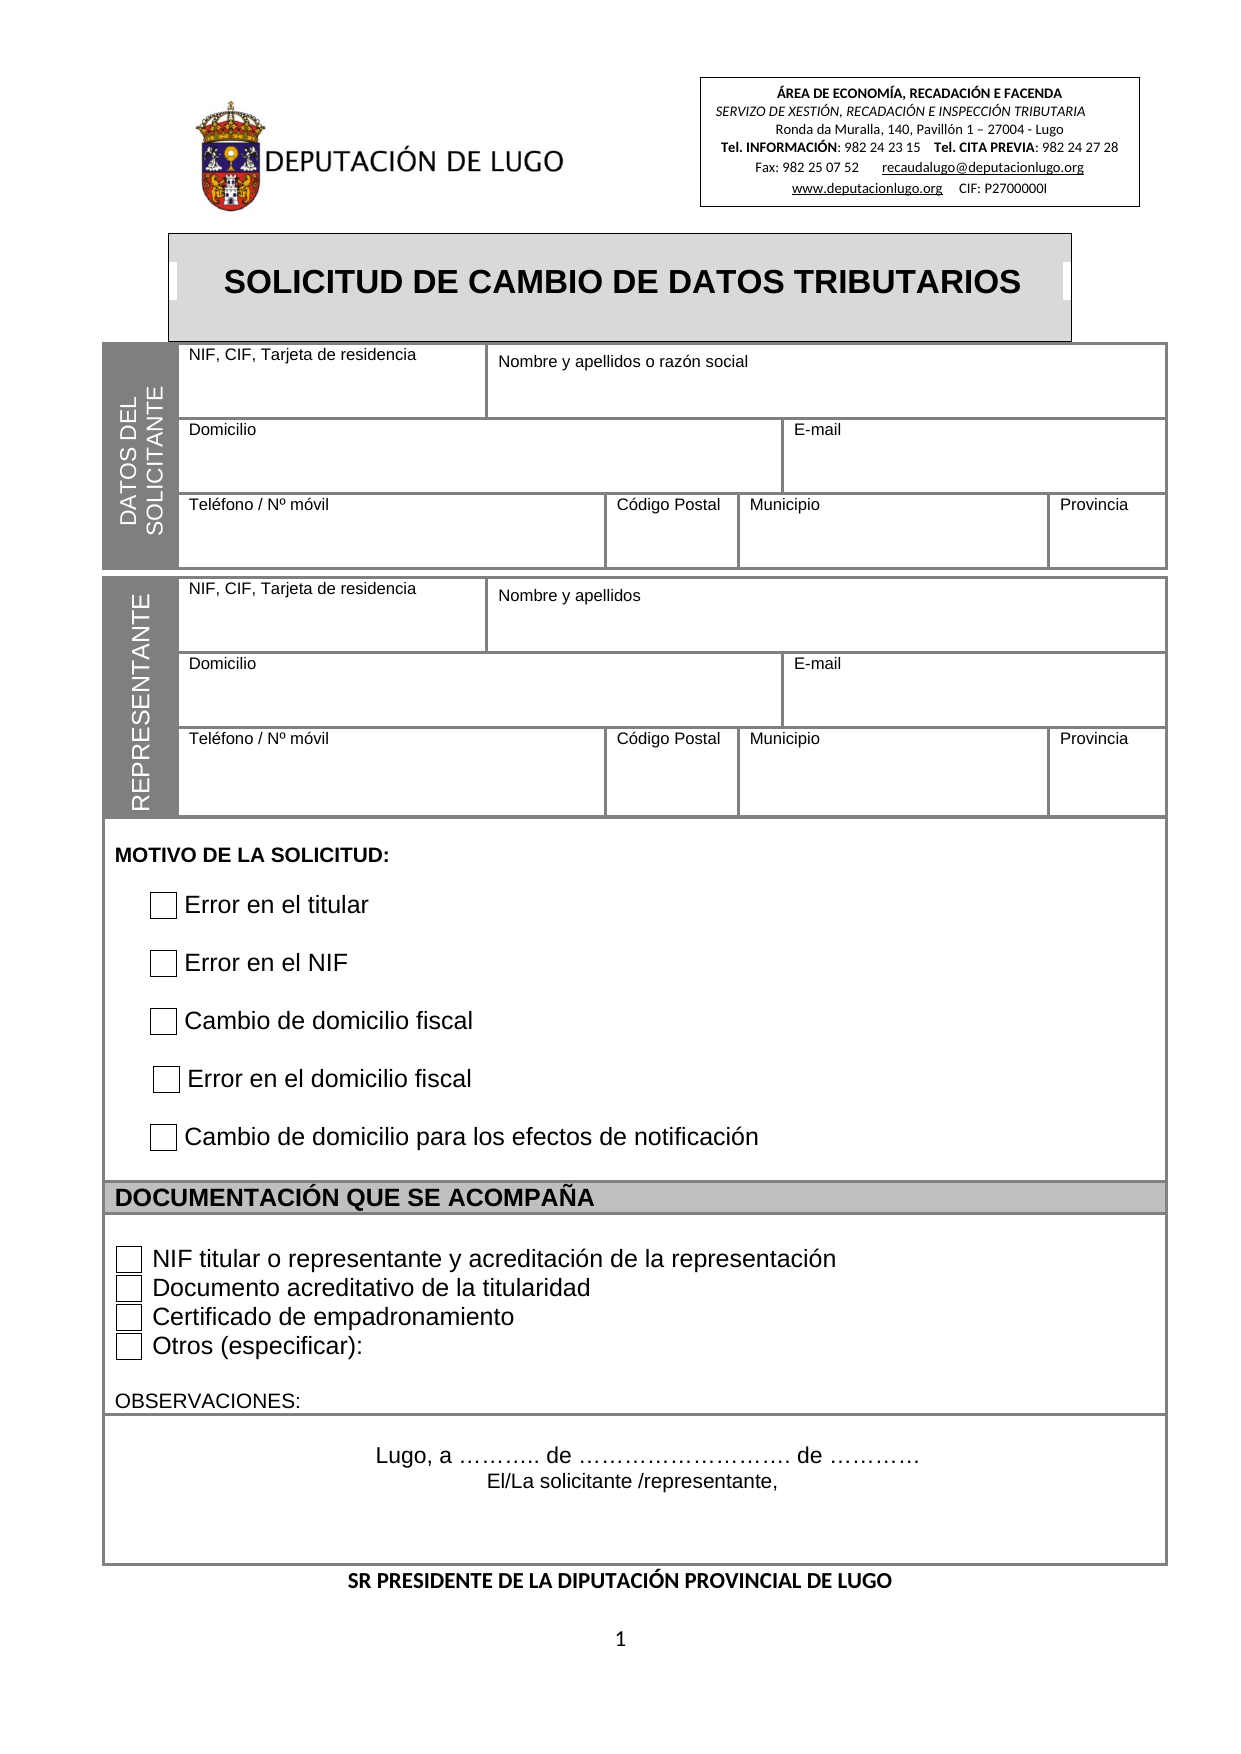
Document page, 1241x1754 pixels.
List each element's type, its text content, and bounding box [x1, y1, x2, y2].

text SOLICITUD DE CAMBIO DE DATOS TRIBUTARIOS [177, 262, 1063, 299]
table_cell Domicilio [179, 420, 781, 492]
table_cell Provincia [1050, 729, 1165, 815]
table_cell [1136, 570, 1167, 576]
table_cell MOTIVO DE LA SOLICITUD: Error en el titular Error en el NIF Cambio de domicilio fiscal Error en el domicilio fiscal Cambio de domicilio para los efectos de notificación [105, 819, 1165, 1180]
table_cell Municipio [740, 729, 1047, 815]
table_header DATOS DEL SOLICITANTE [105, 342, 176, 567]
text SR PRESIDENTE DE LA DIPUTACIÓN PROVINCIAL DE LUGO [177, 1566, 1063, 1594]
table_cell DOCUMENTACIÓN QUE SE ACOMPAÑA [105, 1183, 1165, 1212]
table_cell NIF, CIF, Tarjeta de residencia [179, 579, 485, 651]
table_cell NIF titular o representante y acreditación de la representación Documento acreditativo de la titularidad Certificado de empadronamiento Otros (especificar): OBSERVACIONES: [105, 1215, 1165, 1413]
table_cell Municipio [740, 495, 1047, 567]
picture [192, 98, 572, 218]
table_cell Nombre y apellidos [488, 579, 1165, 651]
table_header NIF, CIF, Tarjeta de residencia [179, 345, 485, 417]
table_cell E-mail [784, 420, 1165, 492]
table_header Nombre y apellidos o razón social [488, 345, 1165, 417]
table_cell [790, 570, 1136, 576]
table_cell [103, 570, 177, 576]
table_cell Teléfono / Nº móvil [179, 495, 604, 567]
table_cell [177, 570, 630, 576]
table_cell Código Postal [607, 495, 737, 567]
table_cell [630, 570, 790, 576]
table_cell Código Postal [607, 729, 737, 815]
table_cell Provincia [1050, 495, 1165, 567]
table_cell E-mail [784, 654, 1165, 726]
table_cell Teléfono / Nº móvil [179, 729, 604, 815]
table_cell Lugo, a ……….. de ………………………. de ………… El/La solicitante /representante, [105, 1416, 1165, 1563]
table_cell Domicilio [179, 654, 781, 726]
table_cell REPRESENTANTE [105, 579, 176, 815]
